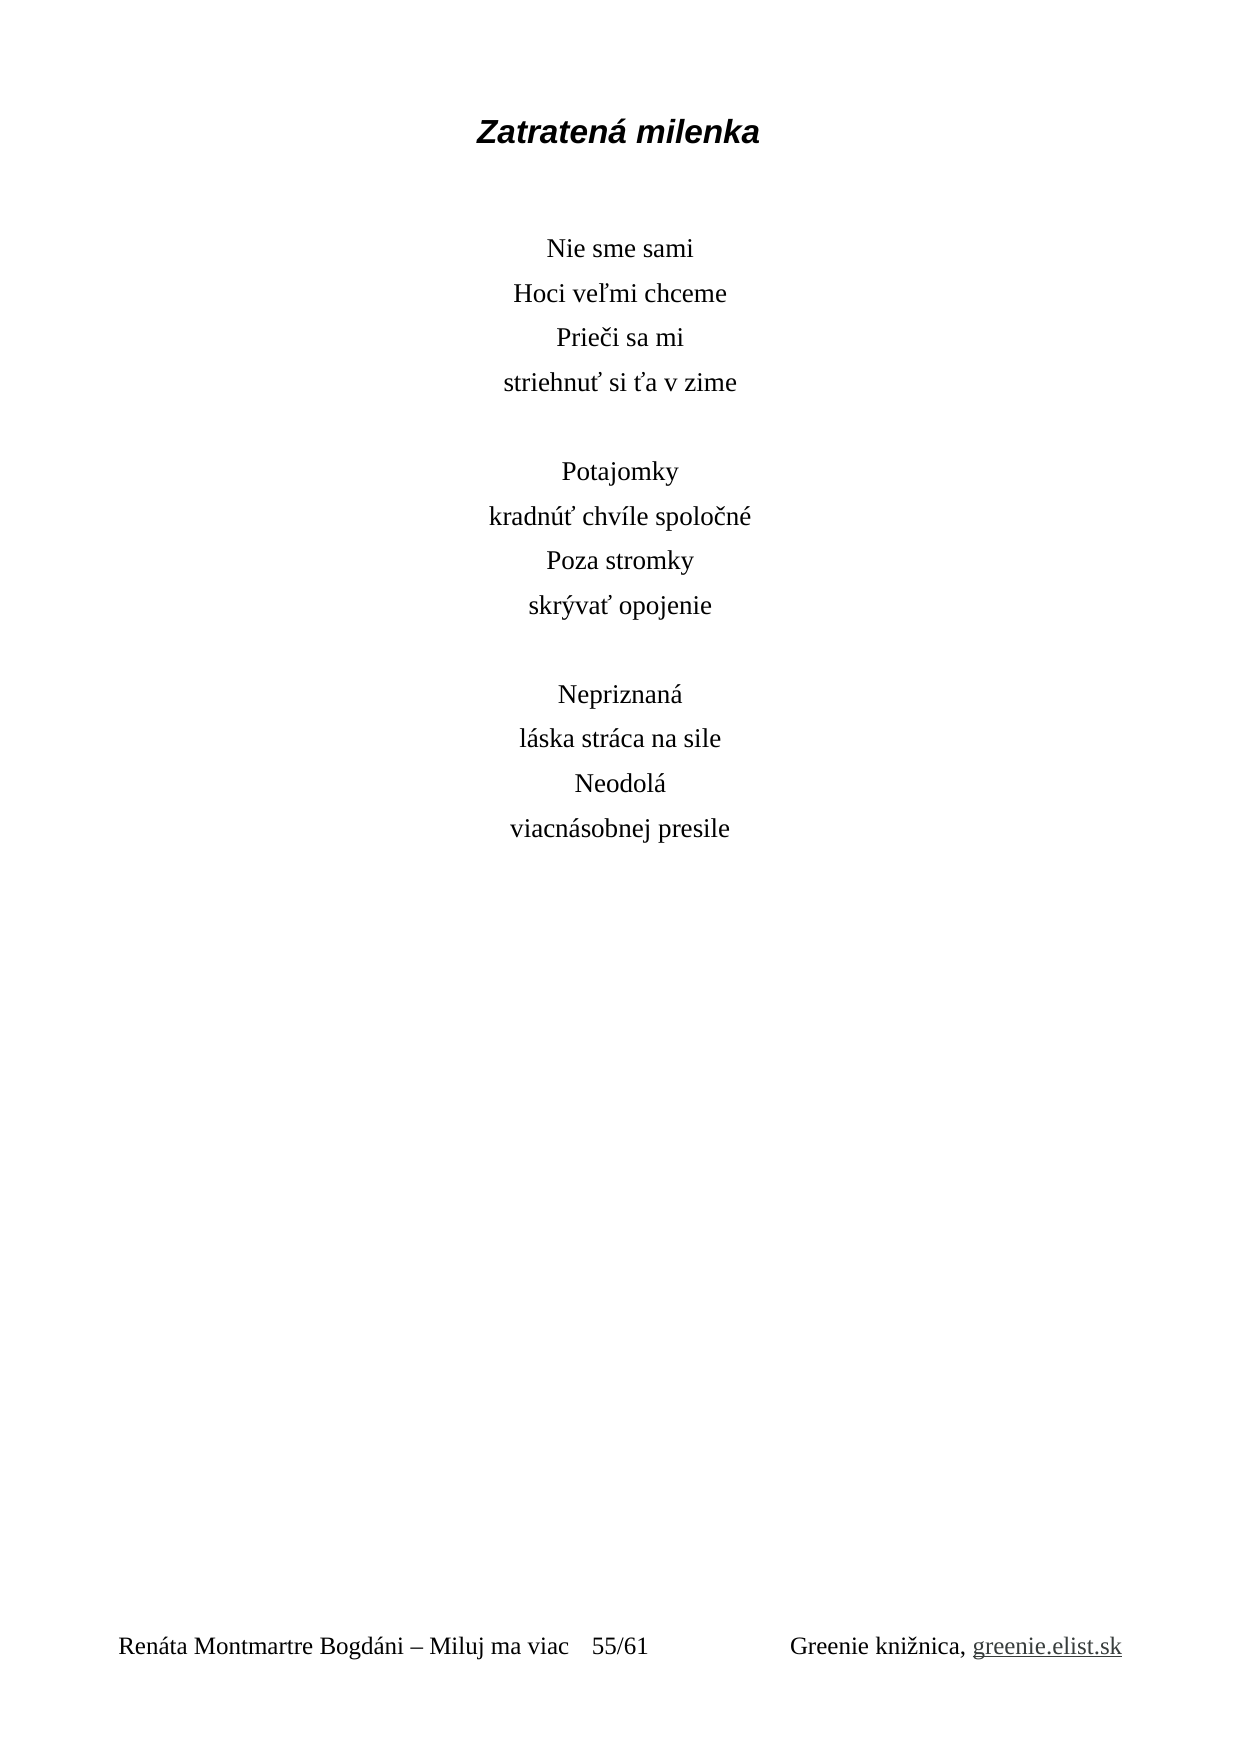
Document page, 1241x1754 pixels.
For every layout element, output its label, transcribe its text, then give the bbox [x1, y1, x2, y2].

text viacnásobnej presile [106, 812, 1134, 843]
text Poza stromky [106, 544, 1134, 575]
text láska stráca na sile [106, 722, 1134, 754]
text Neodolá [106, 767, 1134, 798]
text Nepriznaná [106, 678, 1134, 709]
text kradnúť chvíle spoločné [106, 499, 1134, 531]
subtitle Zatratená milenka [106, 112, 1134, 151]
text striehnuť si ťa v zime [106, 366, 1134, 397]
text Prieči sa mi [106, 321, 1134, 352]
text Nie sme sami [106, 232, 1134, 263]
text Hoci veľmi chceme [106, 277, 1134, 308]
text Potajomky [106, 455, 1134, 486]
text skrývať opojenie [106, 589, 1134, 620]
